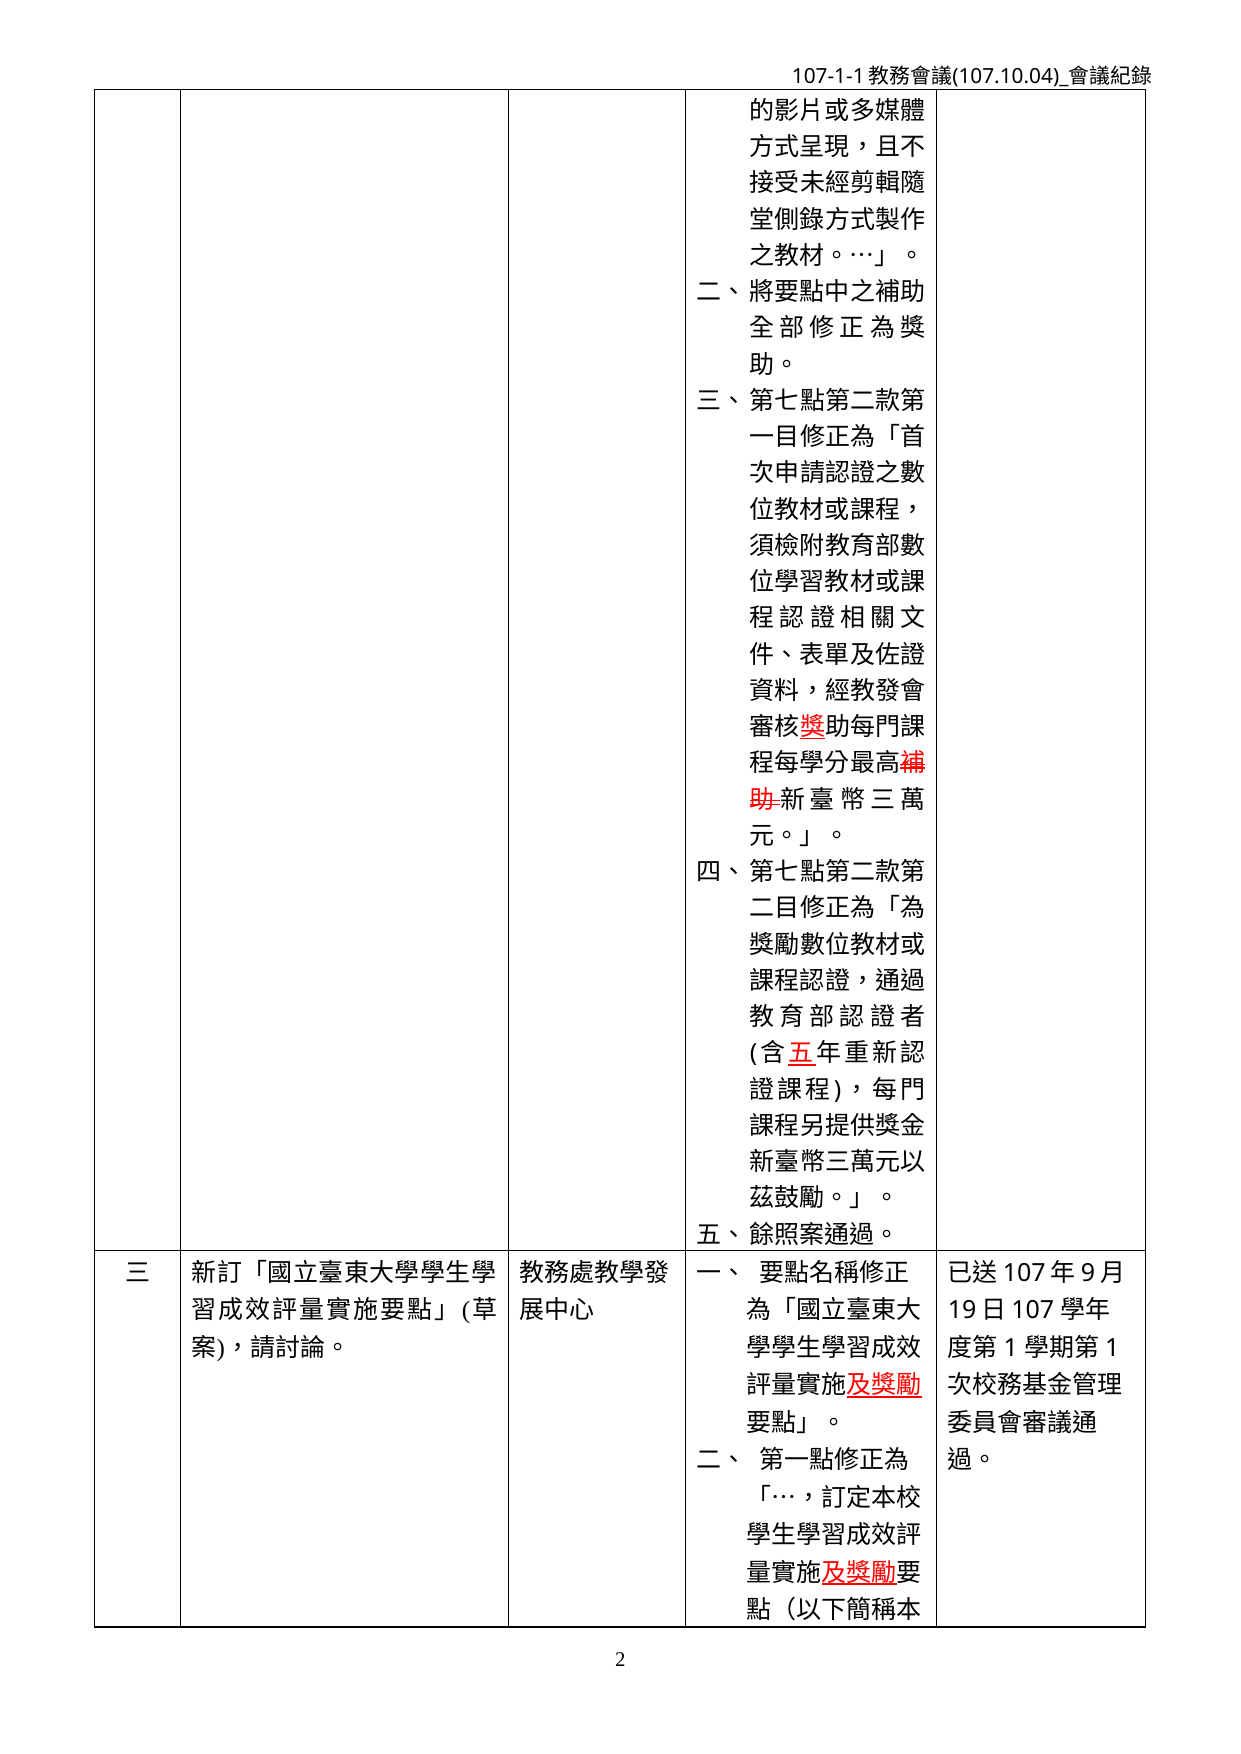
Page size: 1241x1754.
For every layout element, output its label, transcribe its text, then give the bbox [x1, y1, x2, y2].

table_cell 新訂「國立臺東大學學生學習成效評量實施要點」(草案)，請討論。 [181, 1251, 508, 1626]
table_cell 的影片或多媒體方式呈現，且不接受未經剪輯隨堂側錄方式製作之教材。…」。 將要點中之補助全部修正為獎助。 第七點第二款第一目修正為「首次申請認證之數位教材或課程，須檢附教育部數位學習教材或課程認證相關文件、表單及佐證資料，經教發會審核獎助每門課程每學分最高補助新臺幣三萬元。」。 第七點第二款第二目修正為「為獎勵數位教材或課程認證，通過教育部認證者(含五年重新認證課程)，每門課程另提供獎金新臺幣三萬元以茲鼓勵。」。 餘照案通過。 [686, 90, 936, 1250]
table_cell 教務處教學發展中心 [509, 1251, 685, 1626]
table_cell [181, 90, 508, 1250]
table_cell [95, 90, 180, 1250]
table_cell 三 [95, 1251, 180, 1626]
table_cell [937, 90, 1145, 1250]
table_cell [509, 90, 685, 1250]
table_cell 已送107年9月19日107 學年度第 1 學期第 1 次校務基金管理委員會審議通過。 [937, 1251, 1145, 1626]
table_cell 要點名稱修正為「國立臺東大學學生學習成效評量實施及獎勵要點」。 第一點修正為「…，訂定本校學生學習成效評量實施及獎勵要點（以下簡稱本要點）」。 第三點後新增第四點「施測工具：「大學生學習成效評量」（Collegiate Learning Outcomes Assessment，簡稱為COLA），由高東屏區域教學資源中心召集學校─中山大學開發完成。旨在長期追蹤資料庫，將調查的主題與架構聚焦於大學生學習經驗、學習策略與動機、身心發展適應與學習歷程、就業力與就業市場表現的連結上，更有系統地蒐集資料並強化後續學生學習輔導機制。問卷主要測量面向如下：(一)大一至大四問卷的共同面向包含歸屬感、自尊與快樂感。(二)大一問卷另增加好奇心、生活滿意度及心理幸福感等面向，以了解學生入學前的學習特質表現及對大學的自我期待。(三)大二至大四同步測量學習經驗及教與學面向。(四)大三及大四為配合就業規劃的需求，問卷另外增加生涯自我效能及職業意像面向。」，原第四點後面點次遞增。 原第五點第三款修正為「獎勵額度：填答人數達班級人數百分之八十以上，且填答率達全校前百分之十之班級(採同額並列)，每一班級以該班級填答人數乘以新臺幣二百元為獎勵金額。」。 餘照案通過。 附帶決議：今年依本要點先行通過實施，後續建議將獎勵方式修正為獎勵學生方案。 [686, 1251, 936, 1626]
